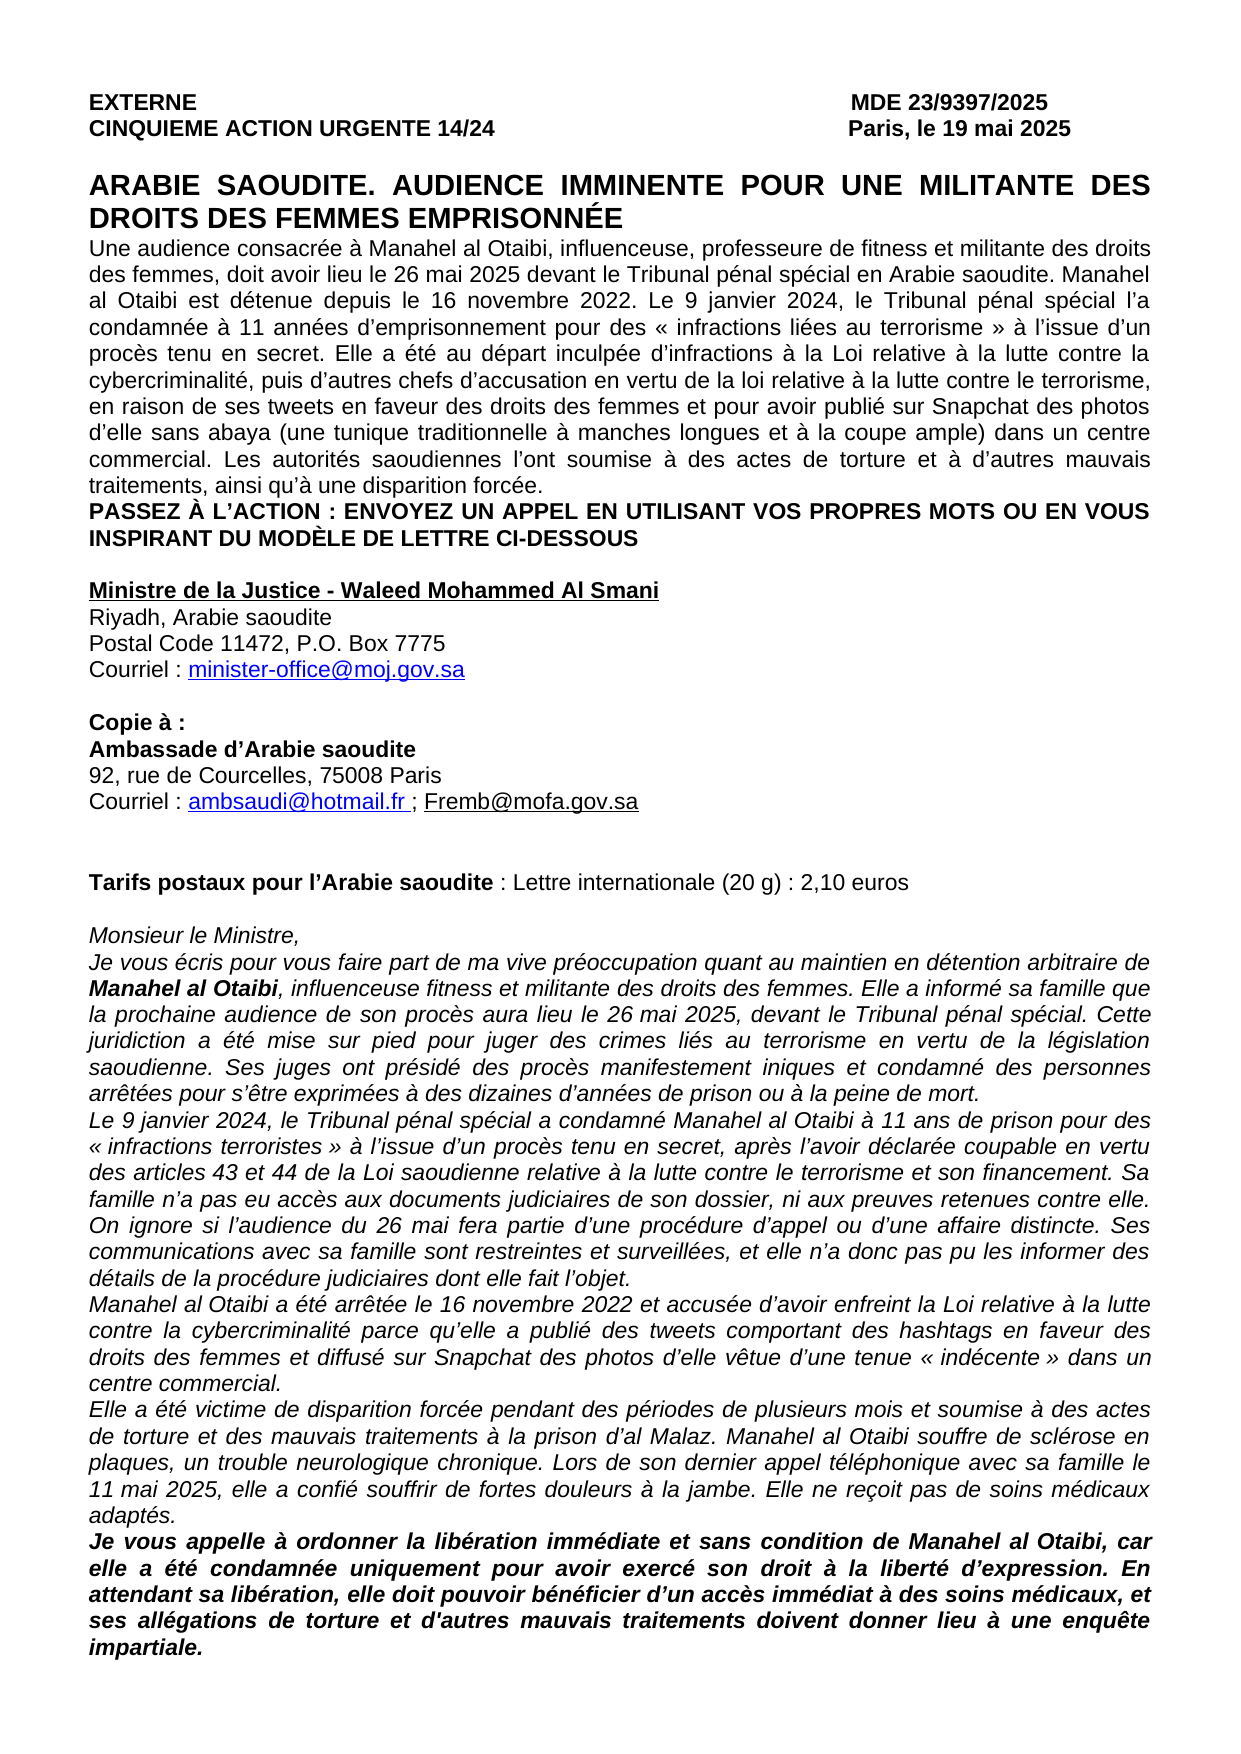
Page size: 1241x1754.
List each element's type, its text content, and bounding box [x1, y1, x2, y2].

text Je vous écris pour vous faire part de ma vive préoccupation quant au maintien en détention arbitraire de Manahel al Otaibi, influenceuse fitness et militante des droits des femmes. Elle a informé sa famille que la prochaine audience de son procès aura lieu le 26 mai 2025, devant le Tribunal pénal spécial. Cette juridiction a été mise sur pied pour juger des crimes liés au terrorisme en vertu de la législation saoudienne. Ses juges ont présidé des procès manifestement iniques et condamné des personnes arrêtées pour s’être exprimées à des dizaines d’années de prison ou à la peine de mort. [89, 948, 1152, 1107]
text PASSEZ À L’ACTION : ENVOYEZ UN APPEL EN UTILISANT VOS PROPRES MOTS OU EN VOUS INSPIRANT DU MODÈLE DE LETTRE CI-DESSOUS [89, 498, 1152, 551]
text EXTERNE MDE 23/9397/2025 [89, 89, 1152, 115]
text Ministre de la Justice - Waleed Mohammed Al Smani [89, 577, 1152, 604]
text 92, rue de Courcelles, 75008 Paris [89, 762, 1152, 788]
text Postal Code 11472, P.O. Box 7775 [89, 630, 1152, 656]
text Le 9 janvier 2024, le Tribunal pénal spécial a condamné Manahel al Otaibi à 11 ans de prison pour des « infractions terroristes » à l’issue d’un procès tenu en secret, après l’avoir déclarée coupable en vertu des articles 43 et 44 de la Loi saoudienne relative à la lutte contre le terrorisme et son financement. Sa famille n’a pas eu accès aux documents judiciaires de son dossier, ni aux preuves retenues contre elle. On ignore si l’audience du 26 mai fera partie d’une procédure d’appel ou d’une affaire distincte. Ses communications avec sa famille sont restreintes et surveillées, et elle n’a donc pas pu les informer des détails de la procédure judiciaires dont elle fait l’objet. [89, 1107, 1152, 1291]
text Tarifs postaux pour l’Arabie saoudite : Lettre internationale (20 g) : 2,10 euros [89, 869, 1152, 896]
text CINQUIEME ACTION URGENTE 14/24 Paris, le 19 mai 2025 [89, 115, 1152, 141]
text Je vous appelle à ordonner la libération immédiate et sans condition de Manahel al Otaibi, car elle a été condamnée uniquement pour avoir exercé son droit à la liberté d’expression. En attendant sa libération, elle doit pouvoir bénéficier d’un accès immédiat à des soins médicaux, et ses allégations de torture et d'autres mauvais traitements doivent donner lieu à une enquête impartiale. [89, 1528, 1152, 1660]
text Ambassade d’Arabie saoudite [89, 736, 1152, 762]
text Courriel : ambsaudi@hotmail.fr ; Fremb@mofa.gov.sa [89, 788, 1152, 814]
text Courriel : minister-office@moj.gov.sa [89, 656, 1152, 683]
text Riyadh, Arabie saoudite [89, 604, 1152, 630]
text ARABIE SAOUDITE. AUDIENCE IMMINENTE POUR UNE MILITANTE DES DROITS DES FEMMES EMPRISONNÉE [89, 168, 1152, 235]
text Monsieur le Ministre, [89, 922, 1152, 948]
text Copie à : [89, 709, 1152, 736]
text Elle a été victime de disparition forcée pendant des périodes de plusieurs mois et soumise à des actes de torture et des mauvais traitements à la prison d’al Malaz. Manahel al Otaibi souffre de sclérose en plaques, un trouble neurologique chronique. Lors de son dernier appel téléphonique avec sa famille le 11 mai 2025, elle a confié souffrir de fortes douleurs à la jambe. Elle ne reçoit pas de soins médicaux adaptés. [89, 1396, 1152, 1528]
text Manahel al Otaibi a été arrêtée le 16 novembre 2022 et accusée d’avoir enfreint la Loi relative à la lutte contre la cybercriminalité parce qu’elle a publié des tweets comportant des hashtags en faveur des droits des femmes et diffusé sur Snapchat des photos d’elle vêtue d’une tenue « indécente » dans un centre commercial. [89, 1291, 1152, 1396]
text Une audience consacrée à Manahel al Otaibi, influenceuse, professeure de fitness et militante des droits des femmes, doit avoir lieu le 26 mai 2025 devant le Tribunal pénal spécial en Arabie saoudite. Manahel al Otaibi est détenue depuis le 16 novembre 2022. Le 9 janvier 2024, le Tribunal pénal spécial l’a condamnée à 11 années d’emprisonnement pour des « infractions liées au terrorisme » à l’issue d’un procès tenu en secret. Elle a été au départ inculpée d’infractions à la Loi relative à la lutte contre la cybercriminalité, puis d’autres chefs d’accusation en vertu de la loi relative à la lutte contre le terrorisme, en raison de ses tweets en faveur des droits des femmes et pour avoir publié sur Snapchat des photos d’elle sans abaya (une tunique traditionnelle à manches longues et à la coupe ample) dans un centre commercial. Les autorités saoudiennes l’ont soumise à des actes de torture et à d’autres mauvais traitements, ainsi qu’à une disparition forcée. [89, 235, 1152, 498]
